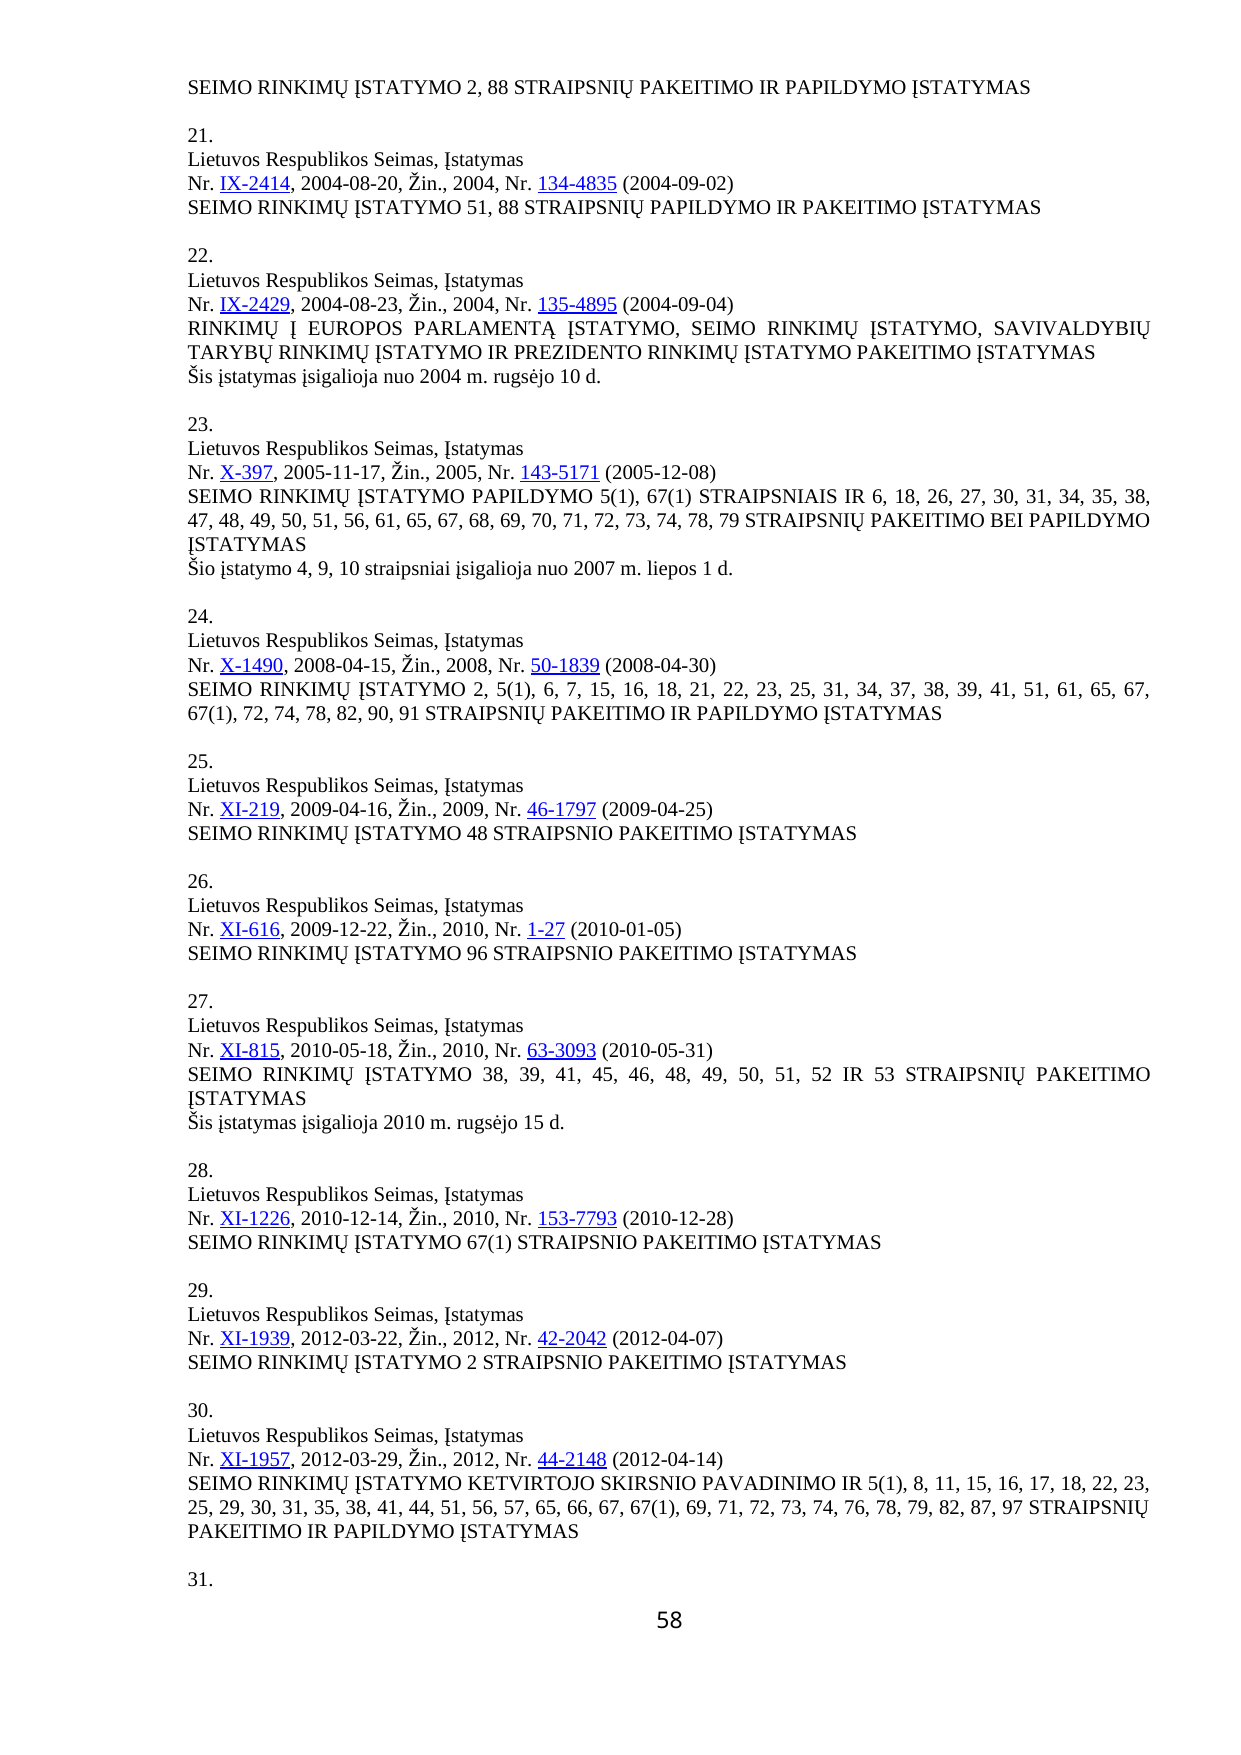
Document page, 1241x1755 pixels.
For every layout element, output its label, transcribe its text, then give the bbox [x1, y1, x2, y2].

text Lietuvos Respublikos Seimas, Įstatymas [187, 1013, 1152, 1037]
text 21. [187, 123, 1152, 147]
text Nr. XI-616, 2009-12-22, Žin., 2010, Nr. 1-27 (2010-01-05) [187, 917, 1152, 941]
text Nr. XI-219, 2009-04-16, Žin., 2009, Nr. 46-1797 (2009-04-25) [187, 797, 1152, 821]
text SEIMO RINKIMŲ ĮSTATYMO 48 STRAIPSNIO PAKEITIMO ĮSTATYMAS [187, 821, 1152, 845]
text SEIMO RINKIMŲ ĮSTATYMO 96 STRAIPSNIO PAKEITIMO ĮSTATYMAS [187, 941, 1152, 965]
text SEIMO RINKIMŲ ĮSTATYMO 2, 88 STRAIPSNIŲ PAKEITIMO IR PAPILDYMO ĮSTATYMAS [187, 75, 1152, 99]
text Lietuvos Respublikos Seimas, Įstatymas [187, 773, 1152, 797]
text Lietuvos Respublikos Seimas, Įstatymas [187, 893, 1152, 917]
text Nr. IX-2429, 2004-08-23, Žin., 2004, Nr. 135-4895 (2004-09-04) [187, 292, 1152, 316]
text Lietuvos Respublikos Seimas, Įstatymas [187, 1422, 1152, 1447]
text 26. [187, 869, 1152, 893]
text 22. [187, 243, 1152, 267]
text SEIMO RINKIMŲ ĮSTATYMO PAPILDYMO 5(1), 67(1) STRAIPSNIAIS IR 6, 18, 26, 27, 30, 31, 34, 35, 38, 47, 48, 49, 50, 51, 56, 61, 65, 67, 68, 69, 70, 71, 72, 73, 74, 78, 79 STRAIPSNIŲ PAKEITIMO BEI PAPILDYMO ĮSTATYMAS [187, 484, 1152, 556]
text Lietuvos Respublikos Seimas, Įstatymas [187, 628, 1152, 652]
text SEIMO RINKIMŲ ĮSTATYMO 38, 39, 41, 45, 46, 48, 49, 50, 51, 52 IR 53 STRAIPSNIŲ PAKEITIMO ĮSTATYMAS [187, 1062, 1152, 1110]
text 25. [187, 749, 1152, 773]
text 23. [187, 412, 1152, 436]
text 27. [187, 989, 1152, 1013]
text 29. [187, 1278, 1152, 1302]
text Lietuvos Respublikos Seimas, Įstatymas [187, 436, 1152, 460]
text Nr. XI-1957, 2012-03-29, Žin., 2012, Nr. 44-2148 (2012-04-14) [187, 1447, 1152, 1471]
text RINKIMŲ Į EUROPOS PARLAMENTĄ ĮSTATYMO, SEIMO RINKIMŲ ĮSTATYMO, SAVIVALDYBIŲ TARYBŲ RINKIMŲ ĮSTATYMO IR PREZIDENTO RINKIMŲ ĮSTATYMO PAKEITIMO ĮSTATYMAS [187, 316, 1152, 364]
text 31. [187, 1567, 1152, 1591]
text Šis įstatymas įsigalioja 2010 m. rugsėjo 15 d. [187, 1110, 1152, 1134]
text 24. [187, 604, 1152, 628]
text Lietuvos Respublikos Seimas, Įstatymas [187, 147, 1152, 171]
text SEIMO RINKIMŲ ĮSTATYMO KETVIRTOJO SKIRSNIO PAVADINIMO IR 5(1), 8, 11, 15, 16, 17, 18, 22, 23, 25, 29, 30, 31, 35, 38, 41, 44, 51, 56, 57, 65, 66, 67, 67(1), 69, 71, 72, 73, 74, 76, 78, 79, 82, 87, 97 STRAIPSNIŲ PAKEITIMO IR PAPILDYMO ĮSTATYMAS [187, 1471, 1152, 1543]
text Nr. XI-815, 2010-05-18, Žin., 2010, Nr. 63-3093 (2010-05-31) [187, 1037, 1152, 1062]
text Šio įstatymo 4, 9, 10 straipsniai įsigalioja nuo 2007 m. liepos 1 d. [187, 556, 1152, 580]
text SEIMO RINKIMŲ ĮSTATYMO 51, 88 STRAIPSNIŲ PAPILDYMO IR PAKEITIMO ĮSTATYMAS [187, 195, 1152, 219]
text Lietuvos Respublikos Seimas, Įstatymas [187, 1182, 1152, 1206]
text SEIMO RINKIMŲ ĮSTATYMO 67(1) STRAIPSNIO PAKEITIMO ĮSTATYMAS [187, 1230, 1152, 1254]
text SEIMO RINKIMŲ ĮSTATYMO 2 STRAIPSNIO PAKEITIMO ĮSTATYMAS [187, 1350, 1152, 1374]
text Nr. IX-2414, 2004-08-20, Žin., 2004, Nr. 134-4835 (2004-09-02) [187, 171, 1152, 195]
text Nr. XI-1939, 2012-03-22, Žin., 2012, Nr. 42-2042 (2012-04-07) [187, 1326, 1152, 1350]
text SEIMO RINKIMŲ ĮSTATYMO 2, 5(1), 6, 7, 15, 16, 18, 21, 22, 23, 25, 31, 34, 37, 38, 39, 41, 51, 61, 65, 67, 67(1), 72, 74, 78, 82, 90, 91 STRAIPSNIŲ PAKEITIMO IR PAPILDYMO ĮSTATYMAS [187, 677, 1152, 725]
text Nr. X-397, 2005-11-17, Žin., 2005, Nr. 143-5171 (2005-12-08) [187, 460, 1152, 484]
text Lietuvos Respublikos Seimas, Įstatymas [187, 1302, 1152, 1326]
text Nr. X-1490, 2008-04-15, Žin., 2008, Nr. 50-1839 (2008-04-30) [187, 652, 1152, 677]
text Šis įstatymas įsigalioja nuo 2004 m. rugsėjo 10 d. [187, 364, 1152, 388]
text 28. [187, 1158, 1152, 1182]
text Nr. XI-1226, 2010-12-14, Žin., 2010, Nr. 153-7793 (2010-12-28) [187, 1206, 1152, 1230]
text Lietuvos Respublikos Seimas, Įstatymas [187, 267, 1152, 292]
text 30. [187, 1398, 1152, 1422]
